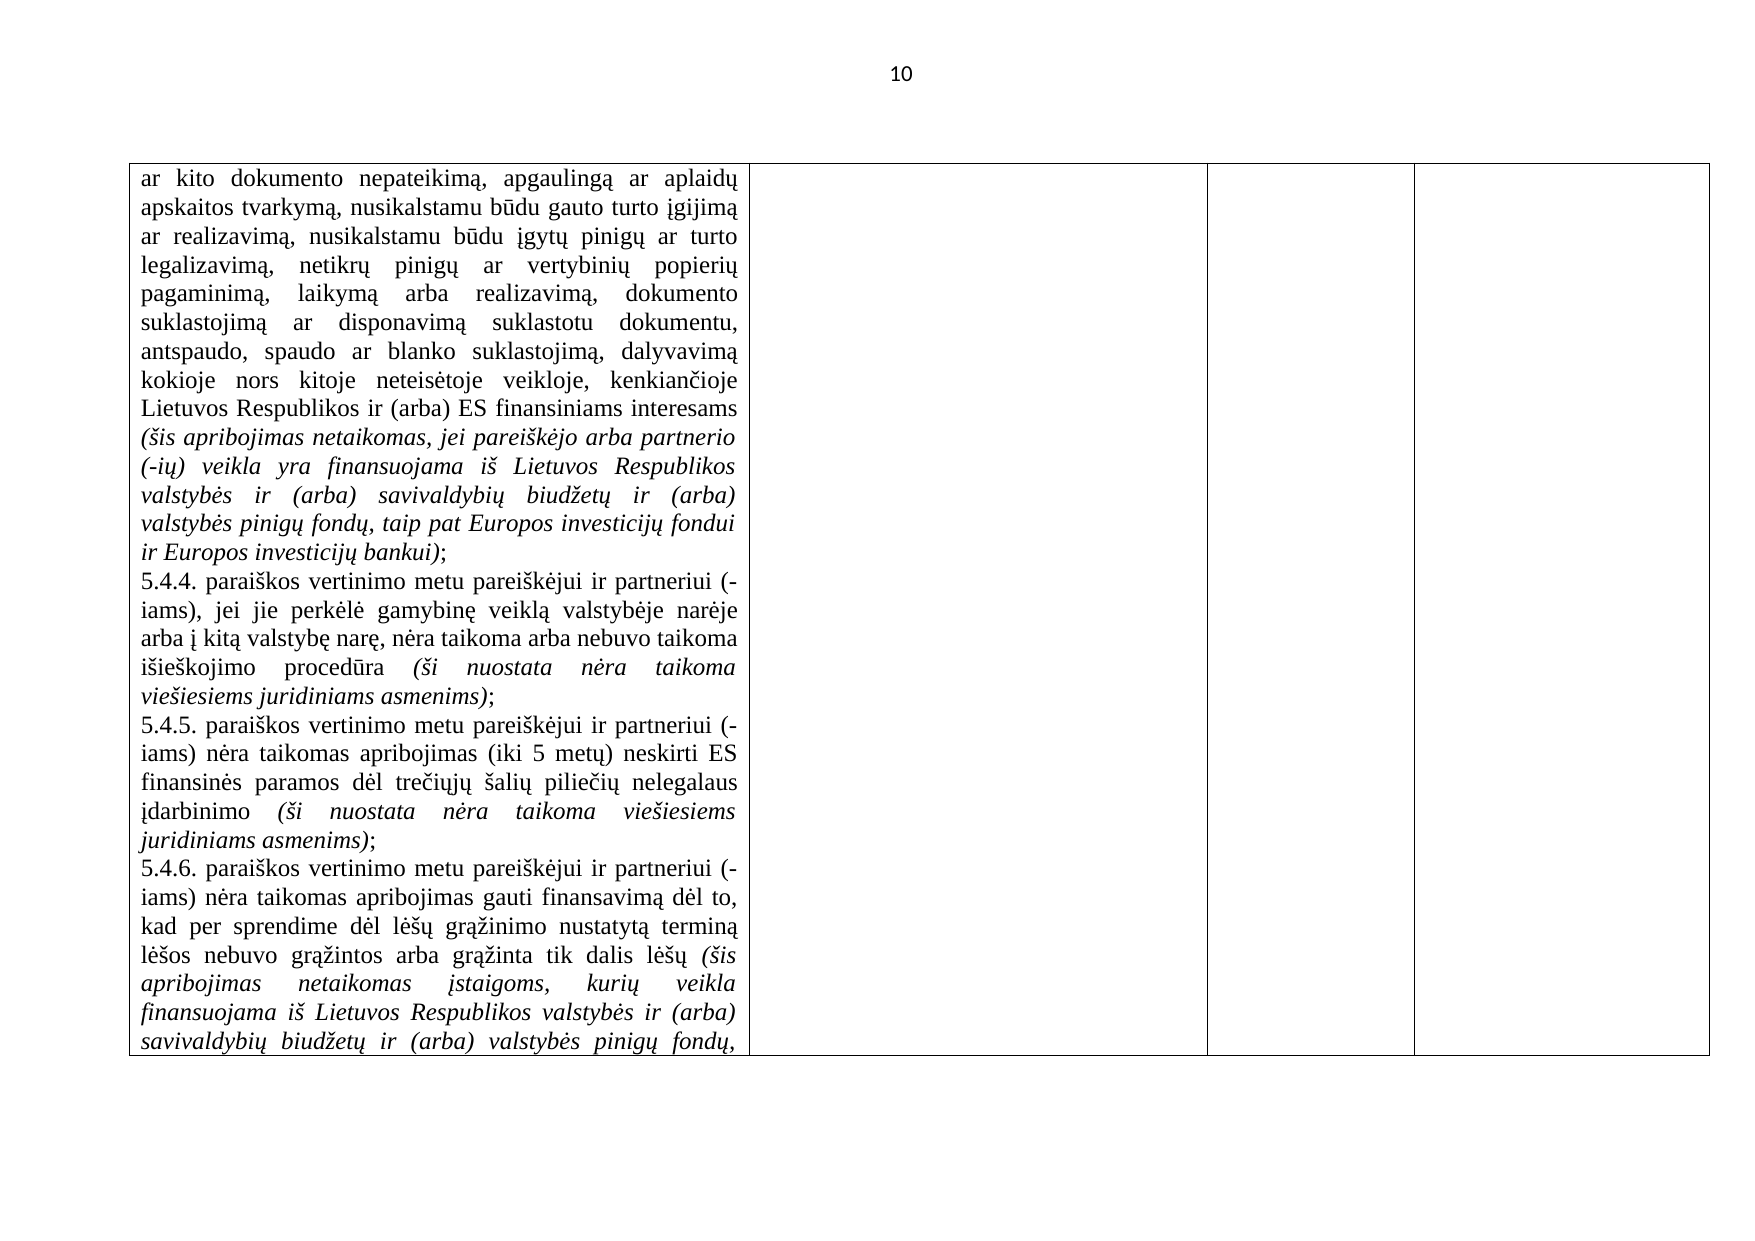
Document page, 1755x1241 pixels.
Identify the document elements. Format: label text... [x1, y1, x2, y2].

table_cell [750, 164, 1207, 1055]
table_cell ar kito dokumento nepateikimą, apgaulingą ar aplaidų apskaitos tvarkymą, nusikalstamu būdu gauto turto įgijimą ar realizavimą, nusikalstamu būdu įgytų pinigų ar turto legalizavimą, netikrų pinigų ar vertybinių popierių pagaminimą, laikymą arba realizavimą, dokumento suklastojimą ar disponavimą suklastotu dokumentu, antspaudo, spaudo ar blanko suklastojimą, dalyvavimą kokioje nors kitoje neteisėtoje veikloje, kenkiančioje Lietuvos Respublikos ir (arba) ES finansiniams interesams (šis apribojimas netaikomas, jei pareiškėjo arba partnerio (-ių) veikla yra finansuojama iš Lietuvos Respublikos valstybės ir (arba) savivaldybių biudžetų ir (arba) valstybės pinigų fondų, taip pat Europos investicijų fondui ir Europos investicijų bankui); 5.4.4. paraiškos vertinimo metu pareiškėjui ir partneriui (-iams), jei jie perkėlė gamybinę veiklą valstybėje narėje arba į kitą valstybę narę, nėra taikoma arba nebuvo taikoma išieškojimo procedūra (ši nuostata nėra taikoma viešiesiems juridiniams asmenims); 5.4.5. paraiškos vertinimo metu pareiškėjui ir partneriui (-iams) nėra taikomas apribojimas (iki 5 metų) neskirti ES finansinės paramos dėl trečiųjų šalių piliečių nelegalaus įdarbinimo (ši nuostata nėra taikoma viešiesiems juridiniams asmenims); 5.4.6. paraiškos vertinimo metu pareiškėjui ir partneriui (-iams) nėra taikomas apribojimas gauti finansavimą dėl to, kad per sprendime dėl lėšų grąžinimo nustatytą terminą lėšos nebuvo grąžintos arba grąžinta tik dalis lėšų (šis apribojimas netaikomas įstaigoms, kurių veikla finansuojama iš Lietuvos Respublikos valstybės ir (arba) savivaldybių biudžetų ir (arba) valstybės pinigų fondų, [130, 164, 749, 1055]
table_cell [1415, 164, 1709, 1055]
table_cell [1208, 164, 1414, 1055]
